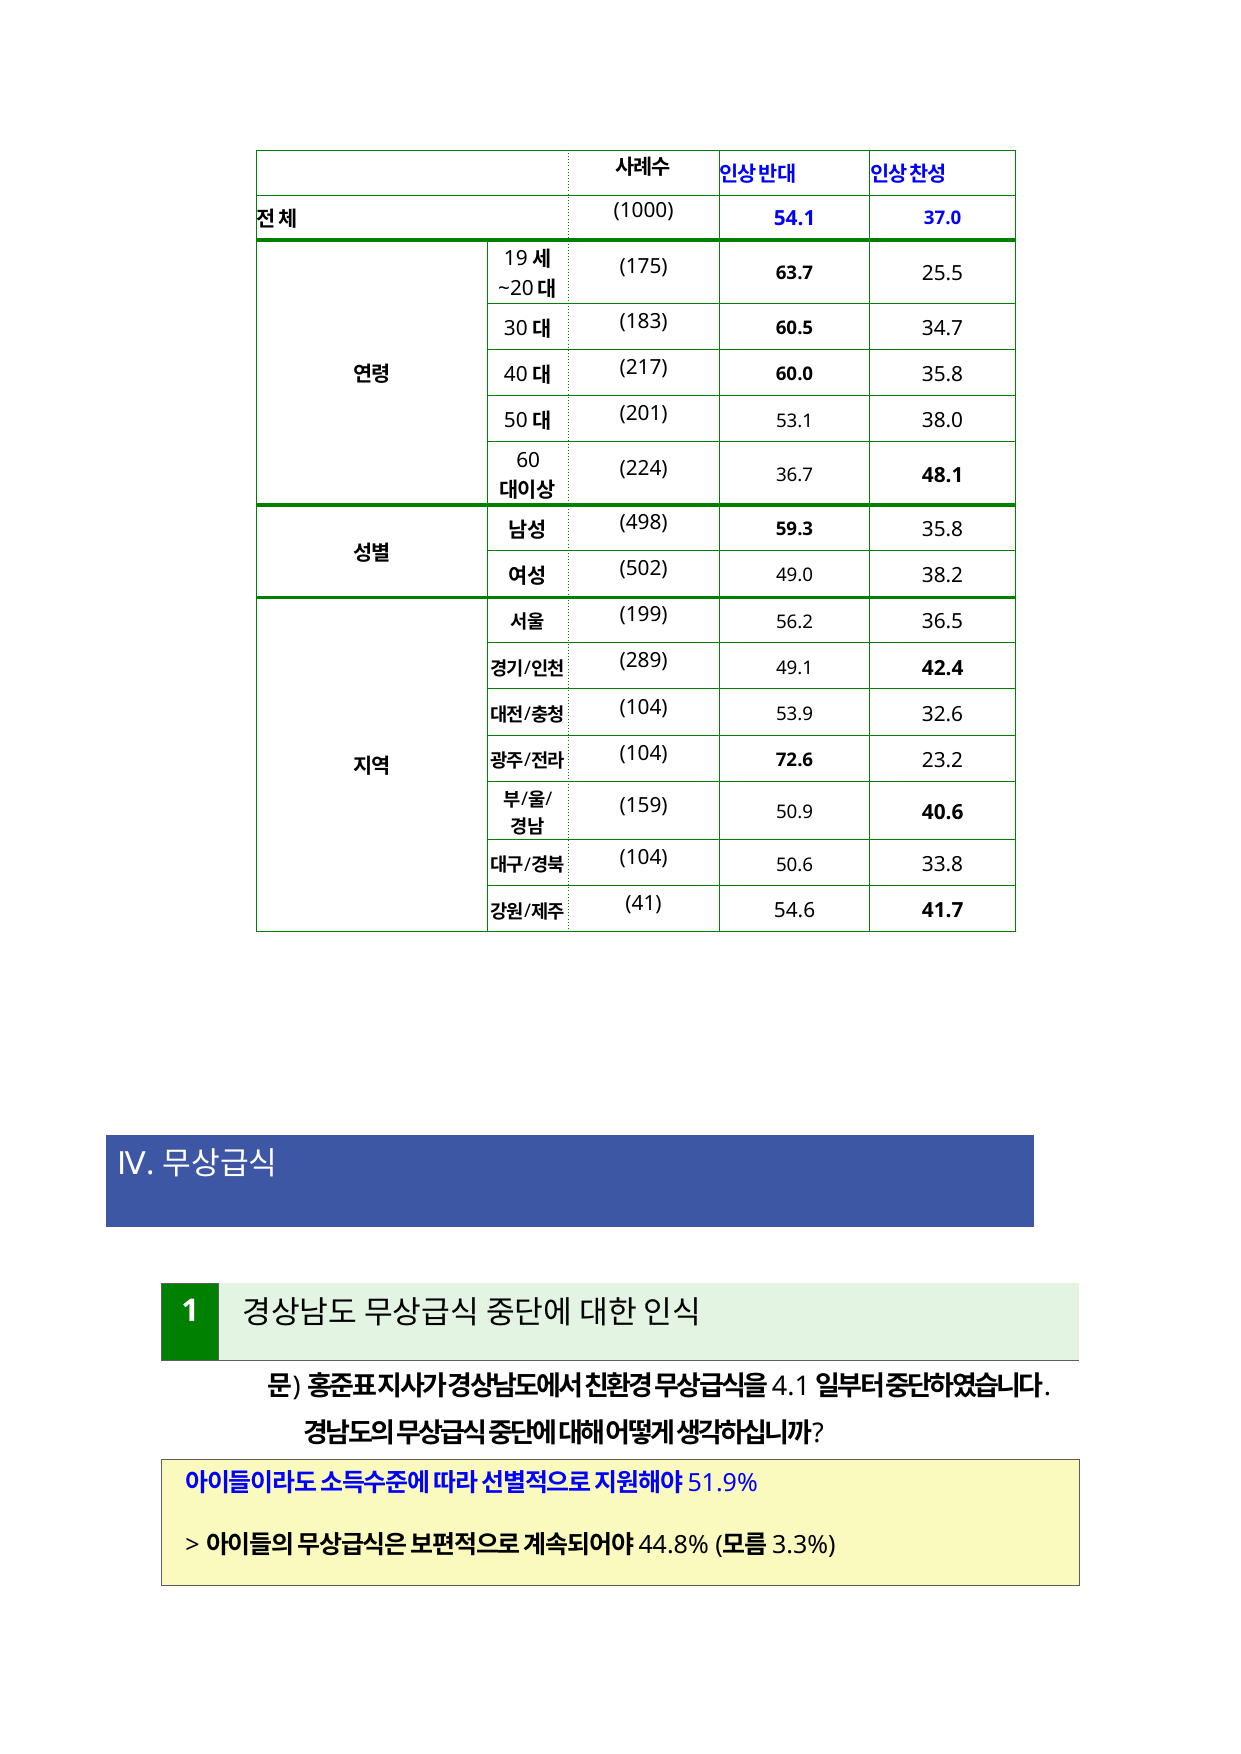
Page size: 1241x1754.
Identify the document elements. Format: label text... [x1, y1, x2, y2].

table_header 인상 찬성 [870, 151, 1015, 195]
table_cell 53.1 [720, 396, 869, 441]
table_cell 56.2 [720, 599, 869, 642]
table_cell 33.8 [870, 840, 1015, 885]
table_cell 63.7 [720, 242, 869, 302]
table_cell (183) [568, 304, 719, 349]
table_header 인상 반대 [720, 151, 869, 195]
table_cell 대전/충청 [488, 689, 568, 734]
table_cell 25.5 [870, 242, 1015, 302]
table_cell 연령 [257, 242, 487, 503]
table_cell (201) [568, 396, 719, 441]
table_cell 50.9 [720, 782, 869, 839]
table_cell (289) [568, 643, 719, 688]
table_cell 대구/경북 [488, 840, 568, 885]
table_cell (1000) [568, 196, 719, 238]
table_header Ⅳ. 무상급식 [106, 1135, 1034, 1227]
table_cell 49.0 [720, 551, 869, 596]
table_cell 60.5 [720, 304, 869, 349]
table_header 1 [162, 1284, 218, 1360]
table_cell 49.1 [720, 643, 869, 688]
table_cell (217) [568, 350, 719, 395]
table_cell 34.7 [870, 304, 1015, 349]
table_cell 성별 [257, 507, 487, 596]
table_cell 30대 [488, 304, 568, 349]
table_cell 54.1 [720, 196, 869, 238]
table_cell (175) [568, 242, 719, 302]
table_cell 36.7 [720, 442, 869, 503]
table_cell 72.6 [720, 736, 869, 781]
table_cell 60.0 [720, 350, 869, 395]
table_cell (159) [568, 782, 719, 839]
table_cell 부/울/경남 [488, 782, 568, 839]
table_cell 남성 [488, 507, 568, 549]
table_cell (224) [568, 442, 719, 503]
table_cell 40대 [488, 350, 568, 395]
table_cell 여성 [488, 551, 568, 596]
table_cell 지역 [257, 599, 487, 931]
table_cell 37.0 [870, 196, 1015, 238]
table_cell (199) [568, 599, 719, 642]
table_cell 60대이상 [488, 442, 568, 503]
table_cell 38.0 [870, 396, 1015, 441]
table_cell 50대 [488, 396, 568, 441]
table_cell 42.4 [870, 643, 1015, 688]
table_cell 아이들이라도 소득수준에 따라 선별적으로 지원해야 51.9% > 아이들의 무상급식은 보편적으로 계속되어야 44.8% (모름 3.3%) [162, 1460, 1079, 1585]
table_cell 35.8 [870, 507, 1015, 549]
table_cell [161, 1361, 218, 1459]
table_cell (104) [568, 736, 719, 781]
table_header [257, 151, 568, 195]
table_cell 23.2 [870, 736, 1015, 781]
table_header 경상남도 무상급식 중단에 대한 인식 [219, 1283, 1079, 1360]
table_cell (104) [568, 840, 719, 885]
table_cell 광주/전라 [488, 736, 568, 781]
table_cell 50.6 [720, 840, 869, 885]
table_cell 경기/인천 [488, 643, 568, 688]
table_cell (41) [568, 886, 719, 931]
table_cell (502) [568, 551, 719, 596]
table_cell 40.6 [870, 782, 1015, 839]
table_cell 강원/제주 [488, 886, 568, 931]
table_cell 53.9 [720, 689, 869, 734]
table_cell 41.7 [870, 886, 1015, 931]
table_cell 36.5 [870, 599, 1015, 642]
table_cell 전 체 [257, 196, 568, 238]
table_cell (498) [568, 507, 719, 549]
table_cell 서울 [488, 599, 568, 642]
table_cell 38.2 [870, 551, 1015, 596]
table_cell 59.3 [720, 507, 869, 549]
table_cell (104) [568, 689, 719, 734]
table_cell 48.1 [870, 442, 1015, 503]
table_cell 19세~20대 [488, 242, 568, 302]
table_cell 32.6 [870, 689, 1015, 734]
table_cell 문) 홍준표 지사가 경상남도에서 친환경 무상급식을 4.1일부터 중단하였습니다. 경남도의 무상급식 중단에 대해 어떻게 생각하십니까? [218, 1361, 1079, 1459]
table_cell 35.8 [870, 350, 1015, 395]
table_header 사례수 [568, 151, 719, 195]
table_cell 54.6 [720, 886, 869, 931]
